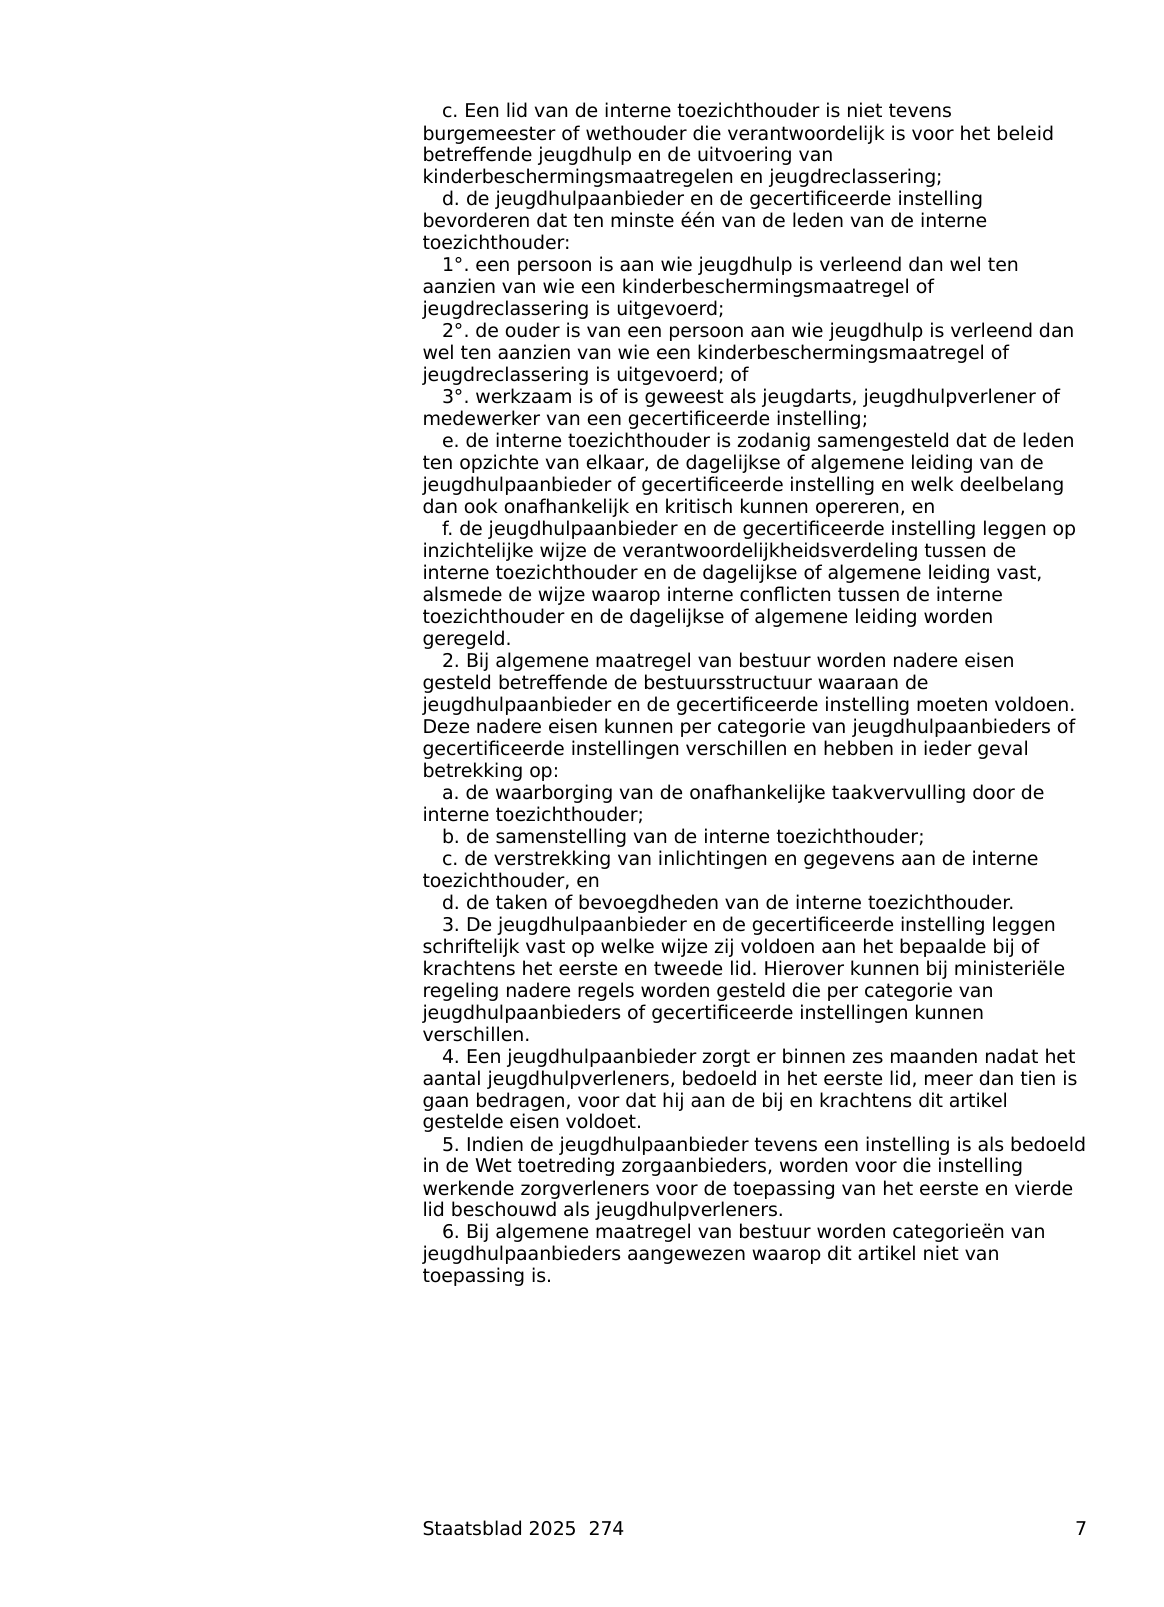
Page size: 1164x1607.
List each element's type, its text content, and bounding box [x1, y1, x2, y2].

text 3°. werkzaam is of is geweest als jeugdarts, jeugdhulpverlener of medewerker van een gecertificeerde instelling; [422, 386, 1087, 430]
text e. de interne toezichthouder is zodanig samengesteld dat de leden ten opzichte van elkaar, de dagelijkse of algemene leiding van de jeugdhulpaanbieder of gecertificeerde instelling en welk deelbelang dan ook onafhankelijk en kritisch kunnen opereren, en [422, 430, 1087, 518]
text b. de samenstelling van de interne toezichthouder; [422, 826, 1087, 848]
text 3. De jeugdhulpaanbieder en de gecertificeerde instelling leggen schriftelijk vast op welke wijze zij voldoen aan het bepaalde bij of krachtens het eerste en tweede lid. Hierover kunnen bij ministeriële regeling nadere regels worden gesteld die per categorie van jeugdhulpaanbieders of gecertificeerde instellingen kunnen verschillen. [422, 914, 1087, 1046]
text 1°. een persoon is aan wie jeugdhulp is verleend dan wel ten aanzien van wie een kinderbeschermingsmaatregel of jeugdreclassering is uitgevoerd; [422, 254, 1087, 320]
text c. de verstrekking van inlichtingen en gegevens aan de interne toezichthouder, en [422, 848, 1087, 892]
text 4. Een jeugdhulpaanbieder zorgt er binnen zes maanden nadat het aantal jeugdhulpverleners, bedoeld in het eerste lid, meer dan tien is gaan bedragen, voor dat hij aan de bij en krachtens dit artikel gestelde eisen voldoet. [422, 1046, 1087, 1133]
text d. de jeugdhulpaanbieder en de gecertificeerde instelling bevorderen dat ten minste één van de leden van de interne toezichthouder: [422, 188, 1087, 254]
text f. de jeugdhulpaanbieder en de gecertificeerde instelling leggen op inzichtelijke wijze de verantwoordelijkheidsverdeling tussen de interne toezichthouder en de dagelijkse of algemene leiding vast, alsmede de wijze waarop interne conflicten tussen de interne toezichthouder en de dagelijkse of algemene leiding worden geregeld. [422, 518, 1087, 650]
text 5. Indien de jeugdhulpaanbieder tevens een instelling is als bedoeld in de Wet toetreding zorgaanbieders, worden voor die instelling werkende zorgverleners voor de toepassing van het eerste en vierde lid beschouwd als jeugdhulpverleners. [422, 1133, 1087, 1221]
text d. de taken of bevoegdheden van de interne toezichthouder. [422, 892, 1087, 914]
text 2°. de ouder is van een persoon aan wie jeugdhulp is verleend dan wel ten aanzien van wie een kinderbeschermingsmaatregel of jeugdreclassering is uitgevoerd; of [422, 320, 1087, 386]
text c. Een lid van de interne toezichthouder is niet tevens burgemeester of wethouder die verantwoordelijk is voor het beleid betreffende jeugdhulp en de uitvoering van kinderbeschermingsmaatregelen en jeugdreclassering; [422, 100, 1087, 188]
text 2. Bij algemene maatregel van bestuur worden nadere eisen gesteld betreffende de bestuursstructuur waaraan de jeugdhulpaanbieder en de gecertificeerde instelling moeten voldoen. Deze nadere eisen kunnen per categorie van jeugdhulpaanbieders of gecertificeerde instellingen verschillen en hebben in ieder geval betrekking op: [422, 650, 1087, 782]
text a. de waarborging van de onafhankelijke taakvervulling door de interne toezichthouder; [422, 782, 1087, 826]
text 6. Bij algemene maatregel van bestuur worden categorieën van jeugdhulpaanbieders aangewezen waarop dit artikel niet van toepassing is. [422, 1221, 1087, 1287]
